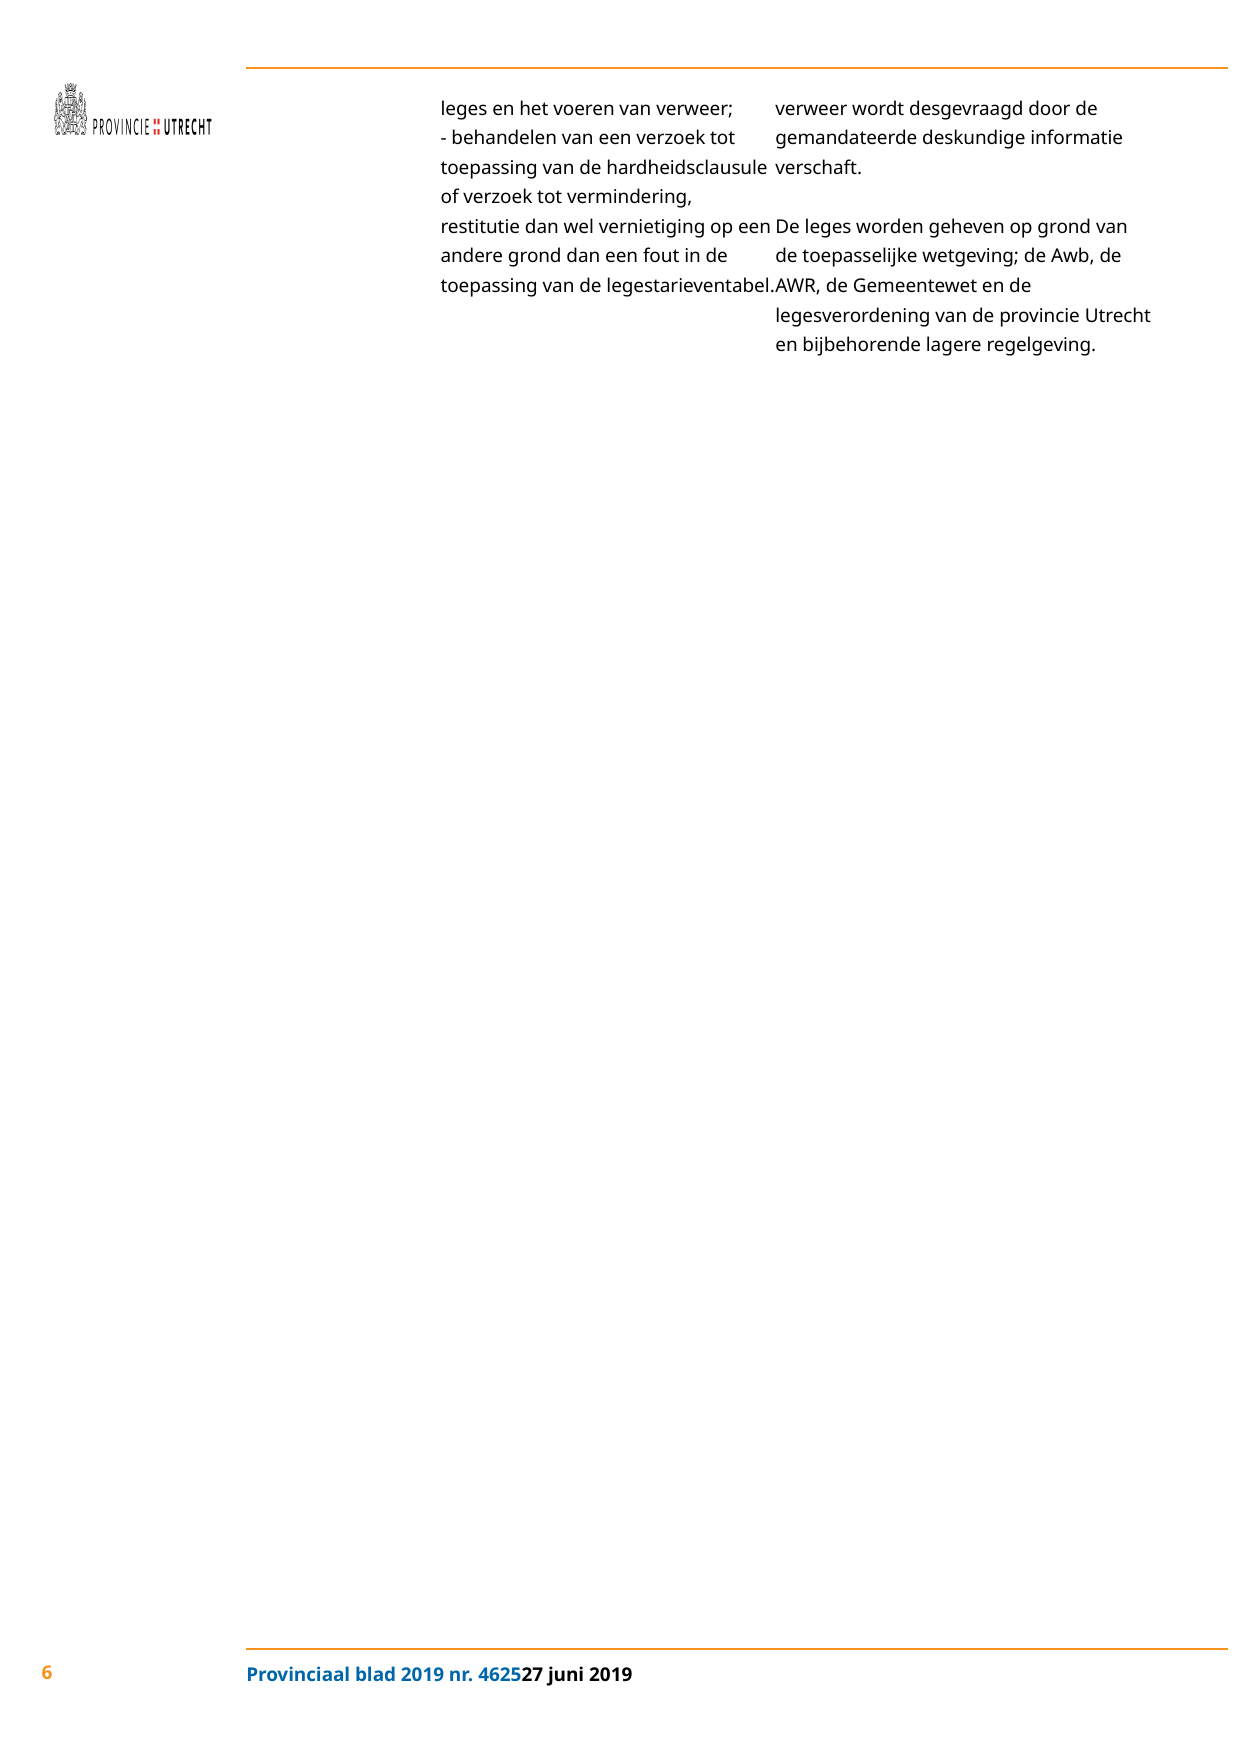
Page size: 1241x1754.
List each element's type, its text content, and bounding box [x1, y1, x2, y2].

picture [41, 47, 231, 172]
table_cell [248, 95, 440, 357]
table_cell verweer wordt desgevraagd door de gemandateerde deskundige informatie verschaft. De leges worden geheven op grond van de toepasselijke wetgeving; de Awb, de AWR, de Gemeentewet en de legesverordening van de provincie Utrecht en bijbehorende lagere regelgeving. [775, 95, 1152, 357]
table_cell leges en het voeren van verweer; - behandelen van een verzoek tot toepassing van de hardheidsclausule of verzoek tot vermindering, restitutie dan wel vernietiging op een andere grond dan een fout in de toepassing van de legestarieventabel. [440, 95, 775, 357]
